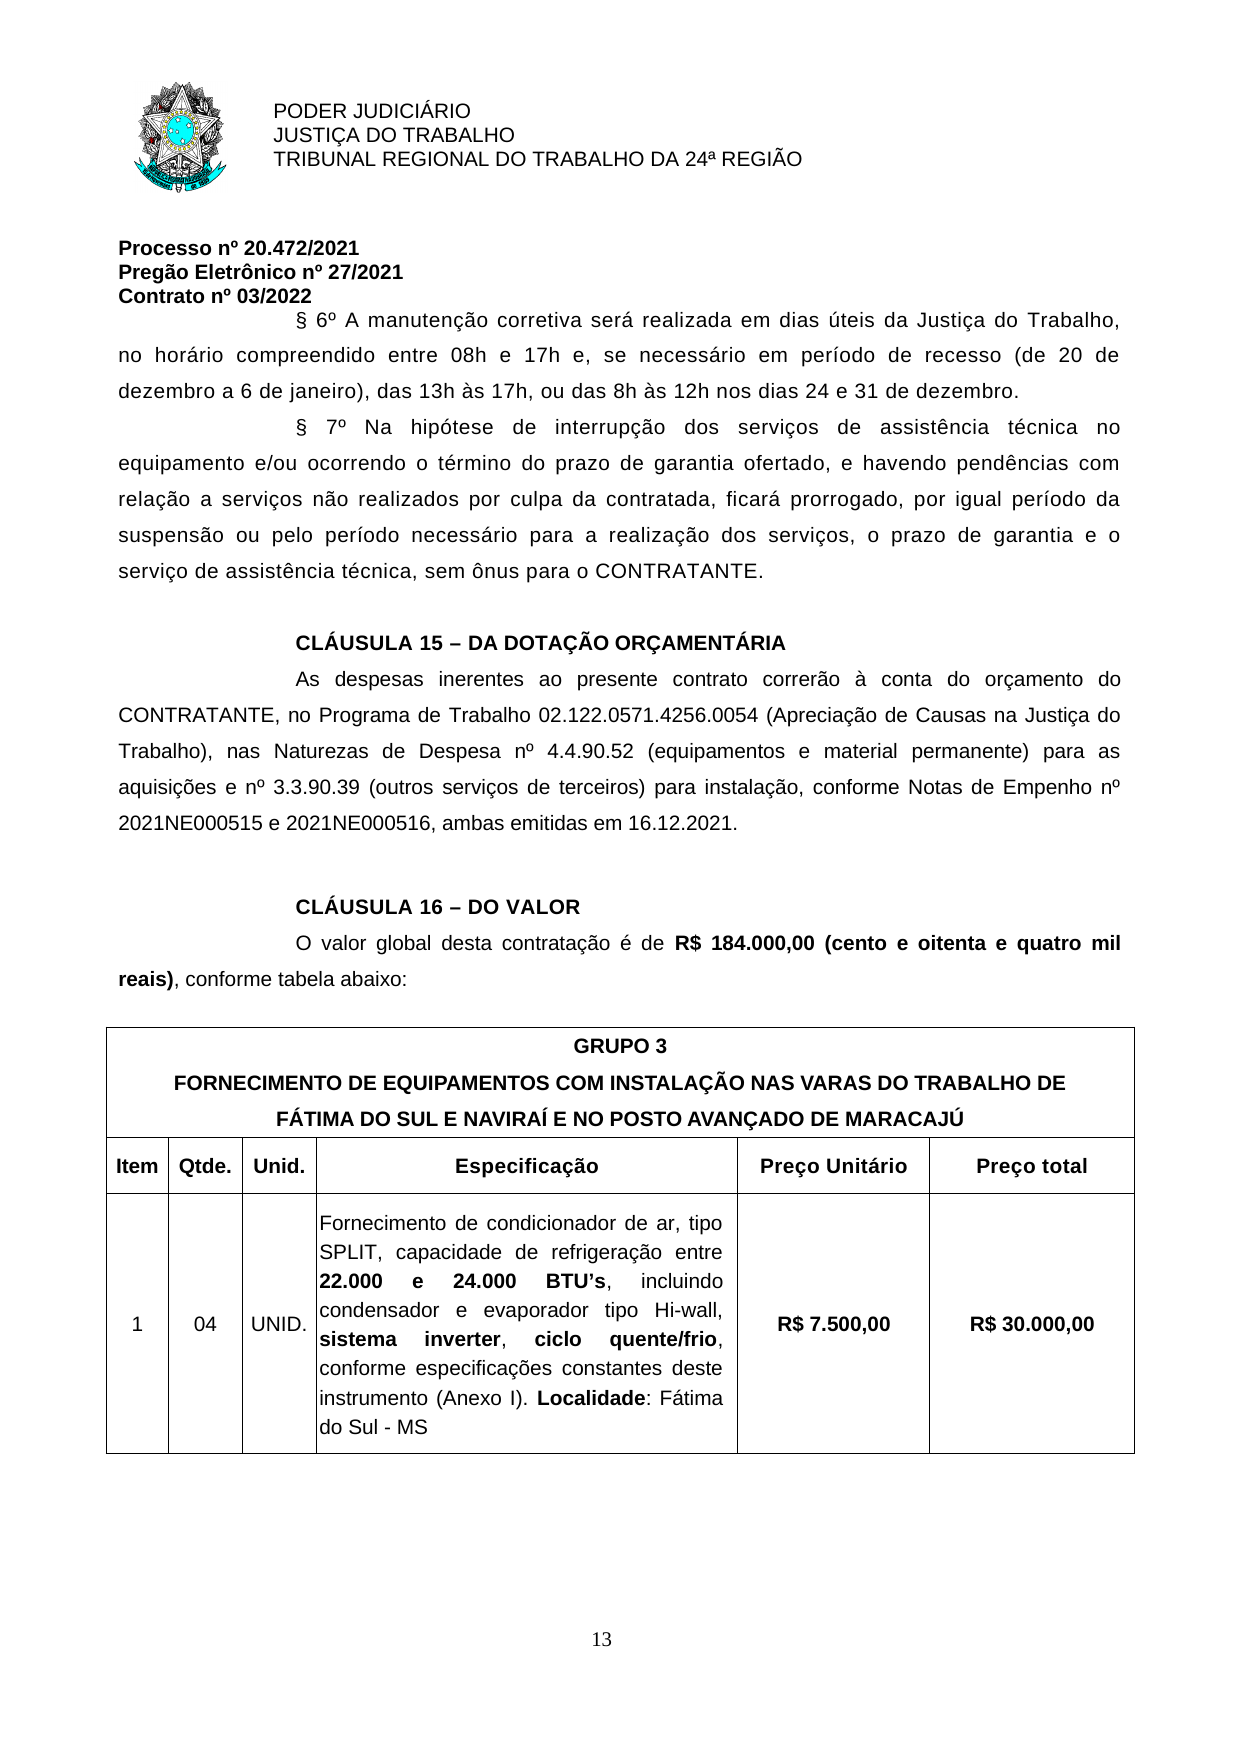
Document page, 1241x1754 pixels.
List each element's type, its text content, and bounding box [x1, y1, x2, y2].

text As despesas inerentes ao presente contrato correrão à conta do orçamento do CONTRATANTE, no Programa de Trabalho 02.122.0571.4256.0054 (Apreciação de Causas na Justiça do Trabalho), nas Naturezas de Despesa nº 4.4.90.52 (equipamentos e material permanente) para as aquisições e nº 3.3.90.39 (outros serviços de terceiros) para instalação, conforme Notas de Empenho nº 2021NE000515 e 2021NE000516, ambas emitidas em 16.12.2021. [118, 667, 1122, 834]
table_cell 1 [107, 1194, 168, 1452]
table_cell 04 [169, 1194, 242, 1452]
table_cell Item [107, 1138, 168, 1193]
table_cell Preço Unitário [738, 1138, 929, 1193]
table_cell Preço total [930, 1138, 1134, 1193]
text § 6º A manutenção corretiva será realizada em dias úteis da Justiça do Trabalho, no horário compreendido entre 08h e 17h e, se necessário em período de recesso (de 20 de dezembro a 6 de janeiro), das 13h às 17h, ou das 8h às 12h nos dias 24 e 31 de dezembro. [118, 307, 1122, 403]
text § 7º Na hipótese de interrupção dos serviços de assistência técnica no equipamento e/ou ocorrendo o término do prazo de garantia ofertado, e havendo pendências com relação a serviços não realizados por culpa da contratada, ficará prorrogado, por igual período da suspensão ou pelo período necessário para a realização dos serviços, o prazo de garantia e o serviço de assistência técnica, sem ônus para o CONTRATANTE. [118, 415, 1122, 583]
text CLÁUSULA 16 – DO VALOR [118, 895, 1119, 919]
table_cell Qtde. [169, 1138, 242, 1193]
table_cell R$ 30.000,00 [930, 1194, 1134, 1452]
table_cell Fornecimento de condicionador de ar, tipo SPLIT, capacidade de refrigeração entre 22.000 e 24.000 BTU’s, incluindo condensador e evaporador tipo Hi-wall, sistema inverter, ciclo quente/frio, conforme especificações constantes deste instrumento (Anexo I). Localidade: Fátima do Sul - MS [317, 1194, 737, 1452]
table_cell UNID. [243, 1194, 316, 1452]
text CLÁUSULA 15 – DA DOTAÇÃO ORÇAMENTÁRIA [118, 631, 1122, 655]
table_cell Especificação [317, 1138, 737, 1193]
picture [133, 81, 228, 193]
table_cell Unid. [243, 1138, 316, 1193]
text O valor global desta contratação é de R$ 184.000,00 (cento e oitenta e quatro mil reais), conforme tabela abaixo: [118, 931, 1122, 991]
table_header GRUPO 3 FORNECIMENTO DE EQUIPAMENTOS COM INSTALAÇÃO NAS VARAS DO TRABALHO DE FÁTIMA DO SUL E NAVIRAÍ E NO POSTO AVANÇADO DE MARACAJÚ [107, 1028, 1134, 1137]
table_cell R$ 7.500,00 [738, 1194, 929, 1452]
